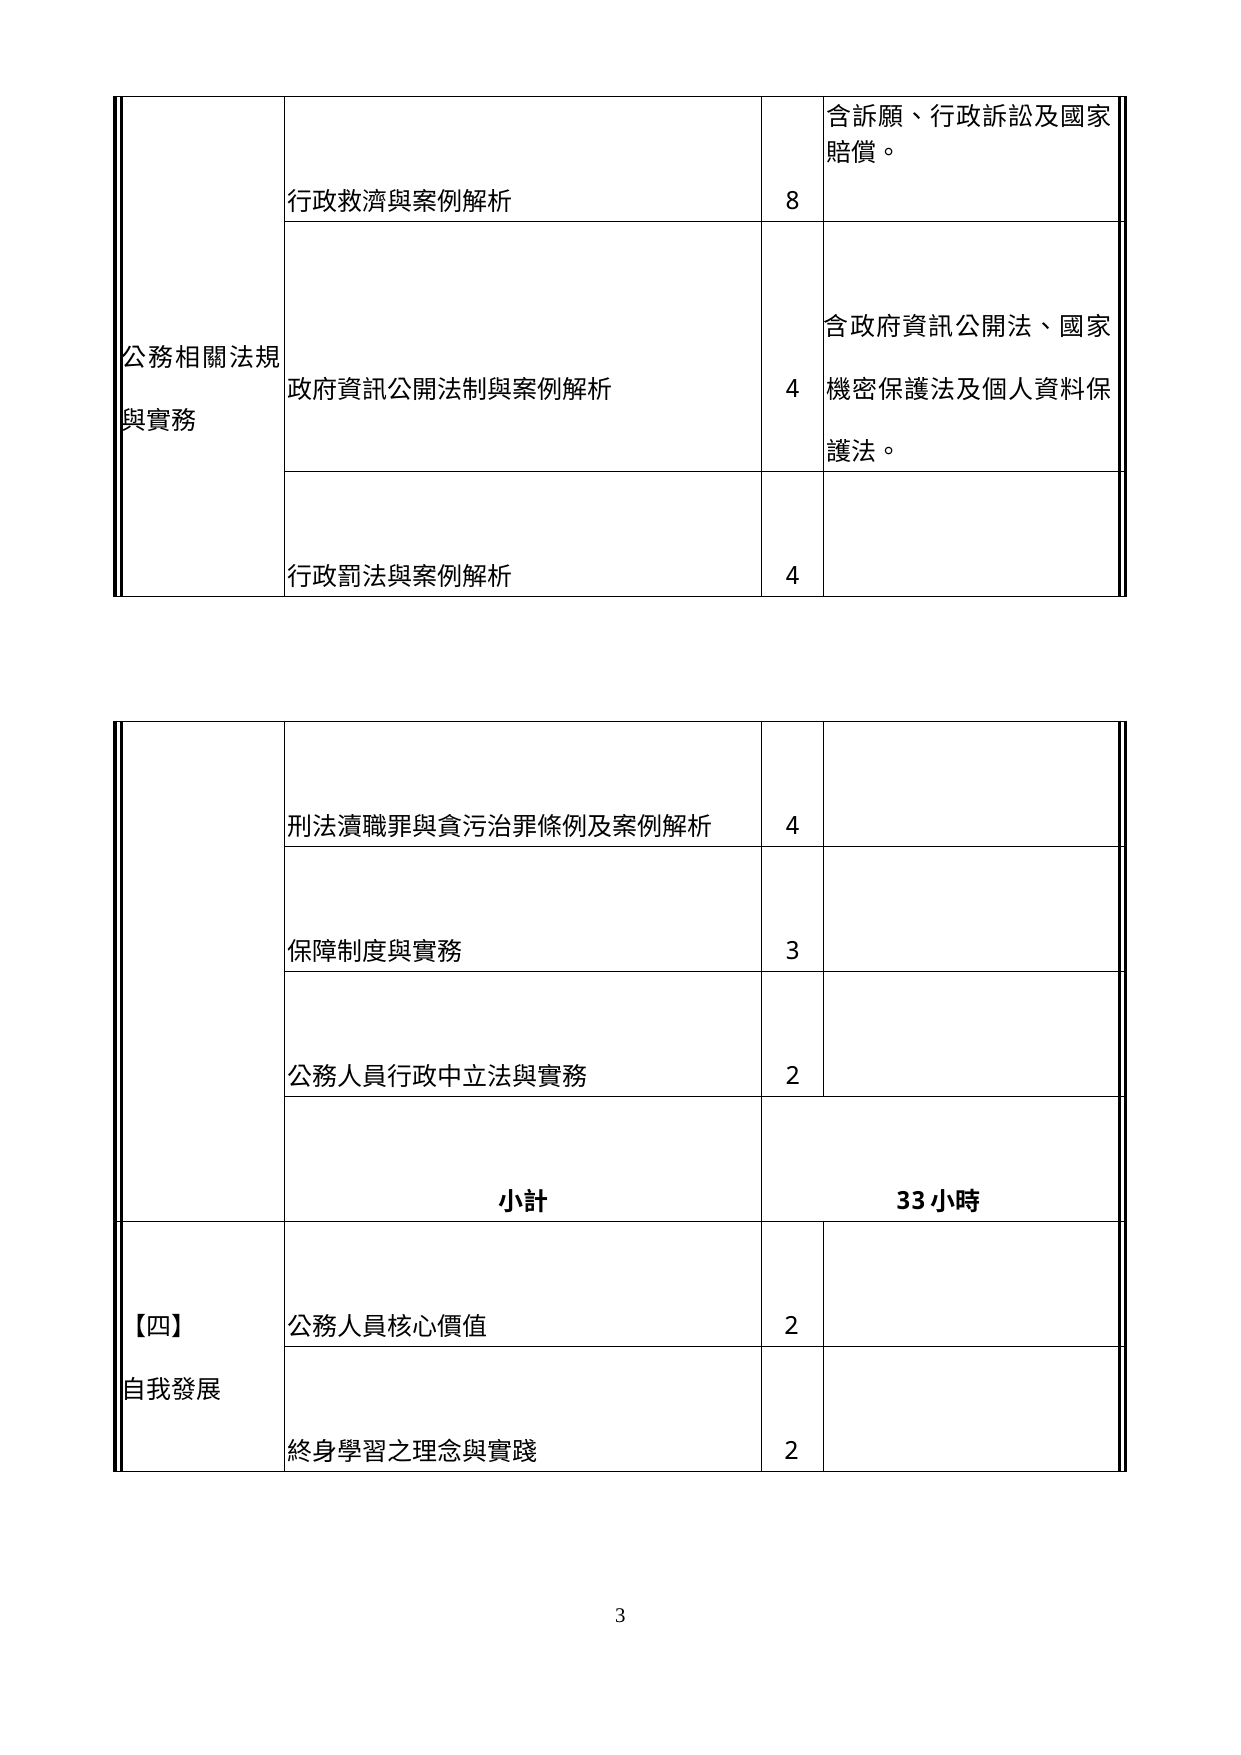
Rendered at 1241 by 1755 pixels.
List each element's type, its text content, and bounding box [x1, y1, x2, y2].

table_header 刑法瀆職罪與貪污治罪條例及案例解析 [285, 722, 761, 846]
table_cell 公務人員行政中立法與實務 [285, 972, 761, 1096]
table_cell 保障制度與實務 [285, 847, 761, 971]
table_cell 3 [762, 847, 823, 971]
table_cell [824, 847, 1118, 971]
table_cell 4 [762, 472, 823, 596]
table_cell 公務人員核心價值 [285, 1222, 761, 1346]
table_cell 8 [762, 97, 823, 221]
table_cell [824, 1222, 1118, 1346]
table_cell 【四】 自我發展 [123, 1222, 284, 1471]
table_cell 行政救濟與案例解析 [285, 97, 761, 221]
table_cell 2 [762, 972, 823, 1096]
table_cell 行政罰法與案例解析 [285, 472, 761, 596]
table_cell 2 [762, 1347, 823, 1471]
table_cell [824, 972, 1118, 1096]
table_cell 政府資訊公開法制與案例解析 [285, 222, 761, 471]
table_header [123, 722, 284, 1221]
table_cell 2 [762, 1222, 823, 1346]
table_header [824, 722, 1118, 846]
table_cell 含訴願、行政訴訟及國家賠償。 [824, 97, 1118, 221]
table_cell 小計 [285, 1097, 761, 1221]
table_cell [824, 1347, 1118, 1471]
table_cell 終身學習之理念與實踐 [285, 1347, 761, 1471]
table_cell 公務相關法規與實務 [123, 97, 284, 596]
table_cell 4 [762, 222, 823, 471]
table_cell 33小時 [762, 1097, 1118, 1221]
table_cell 含政府資訊公開法、國家機密保護法及個人資料保護法。 [824, 222, 1118, 471]
table_cell [824, 472, 1118, 596]
table_header 4 [762, 722, 823, 846]
